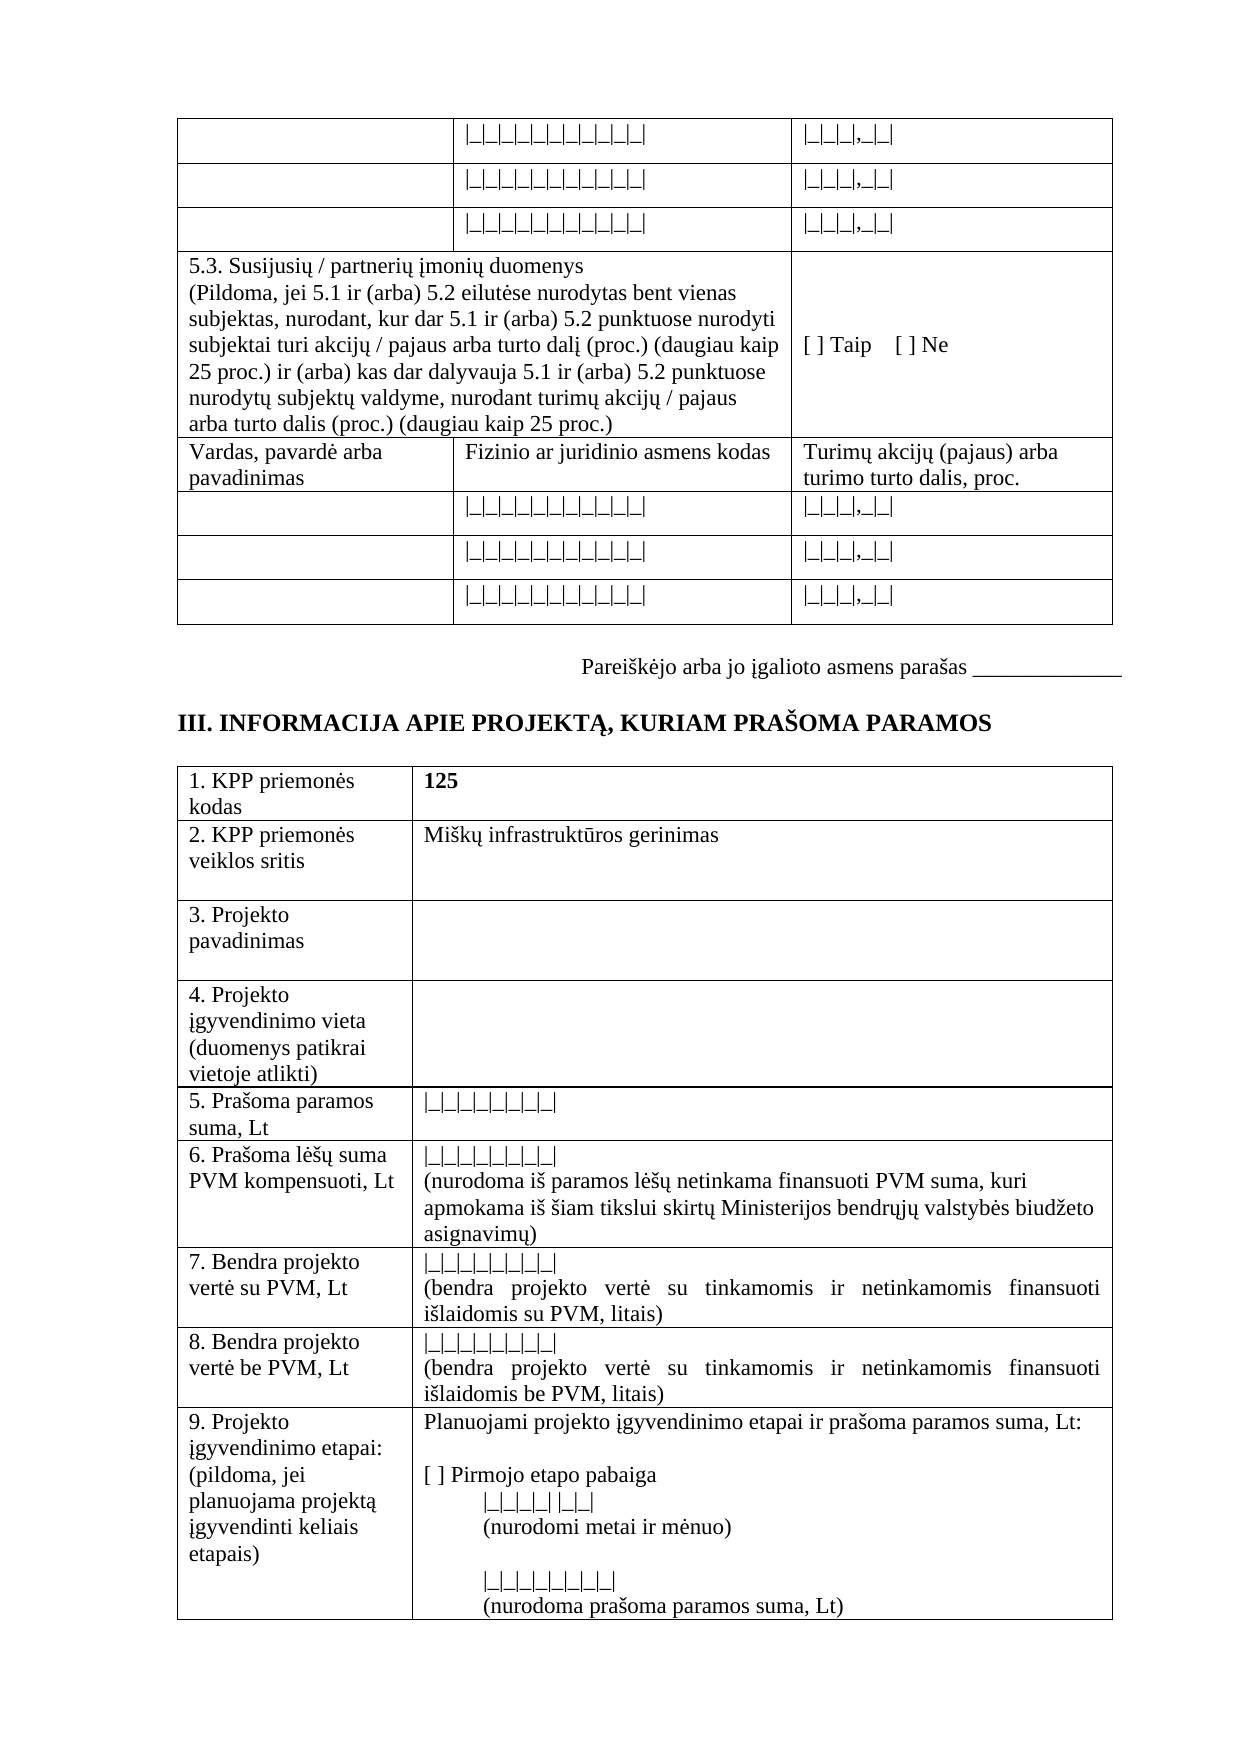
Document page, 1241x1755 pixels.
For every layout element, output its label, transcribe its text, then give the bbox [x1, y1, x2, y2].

table_cell [178, 536, 453, 579]
table_cell [413, 901, 1112, 980]
text Pareiškėjo arba jo įgalioto asmens parašas _____________ [177, 653, 1122, 680]
table_cell 7. Bendra projekto vertė su PVM, Lt [178, 1248, 412, 1327]
table_cell |_|_|_|,_|_| [792, 164, 1112, 207]
table_cell |_|_|_|_|_|_|_|_|_|_|_| [454, 580, 791, 624]
table_cell Fizinio ar juridinio asmens kodas [454, 438, 791, 491]
table_cell 6. Prašoma lėšų suma PVM kompensuoti, Lt [178, 1141, 412, 1247]
table_cell 3. Projekto pavadinimas [178, 901, 412, 980]
table_cell 2. KPP priemonės veiklos sritis [178, 821, 412, 900]
table_cell [178, 580, 453, 624]
table_cell [178, 208, 453, 251]
table_cell |_|_|_|,_|_| [792, 208, 1112, 251]
table_cell |_|_|_|,_|_| [792, 119, 1112, 162]
table_cell Turimų akcijų (pajaus) arba turimo turto dalis, proc. [792, 438, 1112, 491]
table_cell 5. Prašoma paramos suma, Lt [178, 1088, 412, 1140]
table_cell |_|_|_|_|_|_|_|_| [413, 1088, 1112, 1140]
table_cell Vardas, pavardė arba pavadinimas [178, 438, 453, 491]
text III. INFORMACIJA APIE PROJEKTĄ, KURIAM PRAŠOMA PARAMOS [177, 708, 1122, 737]
table_cell [413, 981, 1112, 1086]
table_cell Miškų infrastruktūros gerinimas [413, 821, 1112, 900]
table_cell |_|_|_|_|_|_|_|_|_|_|_| [454, 119, 791, 162]
table_cell 5.3. Susijusių / partnerių įmonių duomenys (Pildoma, jei 5.1 ir (arba) 5.2 eilutėse nurodytas bent vienas subjektas, nurodant, kur dar 5.1 ir (arba) 5.2 punktuose nurodyti subjektai turi akcijų / pajaus arba turto dalį (proc.) (daugiau kaip 25 proc.) ir (arba) kas dar dalyvauja 5.1 ir (arba) 5.2 punktuose nurodytų subjektų valdyme, nurodant turimų akcijų / pajaus arba turto dalis (proc.) (daugiau kaip 25 proc.) [178, 252, 791, 437]
table_cell |_|_|_|_|_|_|_|_| (nurodoma iš paramos lėšų netinkama finansuoti PVM suma, kuri apmokama iš šiam tikslui skirtų Ministerijos bendrųjų valstybės biudžeto asignavimų) [413, 1141, 1112, 1247]
table_cell [178, 119, 453, 162]
table_cell |_|_|_|_|_|_|_|_|_|_|_| [454, 164, 791, 207]
table_cell |_|_|_|_|_|_|_|_|_|_|_| [454, 492, 791, 535]
table_cell |_|_|_|_|_|_|_|_|_|_|_| [454, 536, 791, 579]
table_cell |_|_|_|,_|_| [792, 580, 1112, 624]
table_cell Planuojami projekto įgyvendinimo etapai ir prašoma paramos suma, Lt: [ ][] Pirmojo etapo pabaiga |_|_|_|_| |_|_| (nurodomi metai ir mėnuo) |_|_|_|_|_|_|_|_| (nurodoma prašoma paramos suma, Lt) [ ][] Antrojo etapo pabaiga |_|_|_|_| |_|_| (nurodomi metai ir mėnuo) |_|_|_|_|_|_|_|_| (nurodoma prašoma paramos suma, Lt) [ ][] N-ojo etapo pabaiga |_|_|_|_| |_|_| (nurodomi metai ir mėnuo) |_|_|_|_|_|_|_|_| (nurodoma prašoma paramos suma, Lt) [413, 1408, 1112, 1619]
table_cell 9. Projekto įgyvendinimo etapai: (pildoma, jei planuojama projektą įgyvendinti keliais etapais) [178, 1408, 412, 1619]
table_cell 8. Bendra projekto vertė be PVM, Lt [178, 1328, 412, 1407]
table_cell [178, 164, 453, 207]
table_header 1. KPP priemonės kodas [178, 767, 412, 820]
table_header 125 [413, 767, 1112, 820]
table_cell |_|_|_|_|_|_|_|_|_|_|_| [454, 208, 791, 251]
table_cell [ ][] Taip [ ][] Ne [792, 252, 1112, 437]
table_cell |_|_|_|_|_|_|_|_| (bendra projekto vertė su tinkamomis ir netinkamomis finansuoti išlaidomis su PVM, litais) [413, 1248, 1112, 1327]
table_cell |_|_|_|_|_|_|_|_| (bendra projekto vertė su tinkamomis ir netinkamomis finansuoti išlaidomis be PVM, litais) [413, 1328, 1112, 1407]
table_cell |_|_|_|,_|_| [792, 492, 1112, 535]
table_cell |_|_|_|,_|_| [792, 536, 1112, 579]
table_cell 4. Projekto įgyvendinimo vieta (duomenys patikrai vietoje atlikti) [178, 981, 412, 1086]
table_cell [178, 492, 453, 535]
